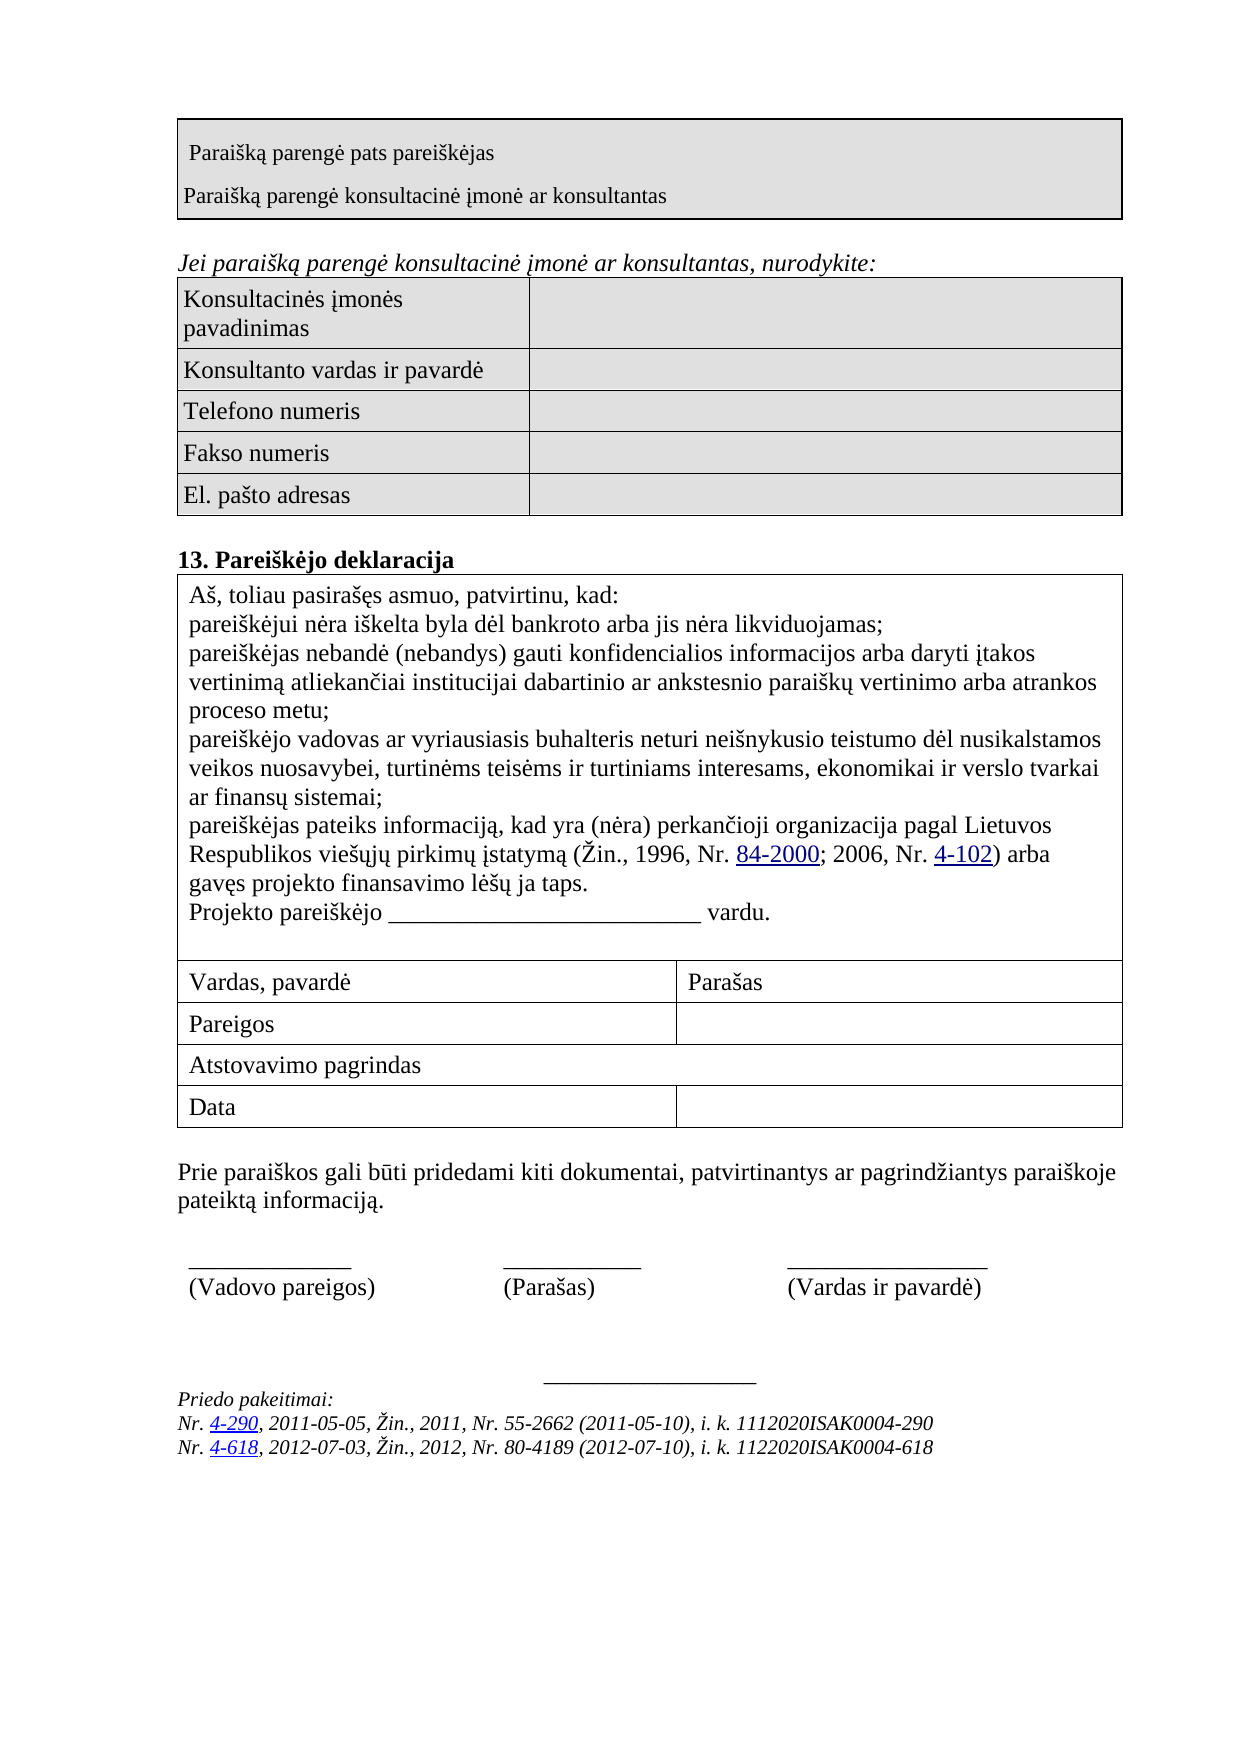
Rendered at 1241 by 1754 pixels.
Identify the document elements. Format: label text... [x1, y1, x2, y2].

text Priedo pakeitimai: [177, 1387, 1122, 1411]
table_cell [530, 474, 1121, 514]
text Jei paraišką parengė konsultacinė įmonė ar konsultantas, nurodykite: [177, 248, 1122, 277]
table_header Konsultacinės įmonės pavadinimas [178, 278, 529, 348]
table_cell Pareigos [178, 1003, 676, 1043]
table_cell Konsultanto vardas ir pavardė [178, 349, 529, 389]
table_cell Data [178, 1086, 676, 1127]
table_cell [530, 432, 1121, 473]
table_header □ Paraišką parengė pats pareiškėjas □ Paraišką parengė konsultacinė įmonė ar konsultantas [178, 120, 1121, 218]
table_cell Telefono numeris [178, 391, 529, 431]
text 13. Pareiškėjo deklaracija [177, 545, 1122, 573]
table_header _____________ (Vadovo pareigos) [177, 1243, 492, 1300]
table_cell Vardas, pavardė [178, 961, 676, 1002]
table_cell El. pašto adresas [178, 474, 529, 514]
text Prie paraiškos gali būti pridedami kiti dokumentai, patvirtinantys ar pagrindžiantys paraiškoje pateiktą informaciją. [177, 1157, 1122, 1214]
table_cell Parašas [677, 961, 1122, 1002]
table_cell [530, 391, 1121, 431]
text _________________ [177, 1358, 1122, 1387]
table_header [530, 278, 1121, 348]
text Nr. 4-290, 2011-05-05, Žin., 2011, Nr. 55-2662 (2011-05-10), i. k. 1112020ISAK0004-290 [177, 1411, 1122, 1435]
table_header Aš, toliau pasirašęs asmuo, patvirtinu, kad: pareiškėjui nėra iškelta byla dėl bankroto arba jis nėra likviduojamas; pareiškėjas nebandė (nebandys) gauti konfidencialios informacijos arba daryti įtakos vertinimą atliekančiai institucijai dabartinio ar ankstesnio paraiškų vertinimo arba atrankos proceso metu; pareiškėjo vadovas ar vyriausiasis buhalteris neturi neišnykusio teistumo dėl nusikalstamos veikos nuosavybei, turtinėms teisėms ir turtiniams interesams, ekonomikai ir verslo tvarkai ar finansų sistemai; pareiškėjas pateiks informaciją, kad yra (nėra) perkančioji organizacija pagal Lietuvos Respublikos viešųjų pirkimų įstatymą (Žin., 1996, Nr. 84-2000; 2006, Nr. 4-102) arba gavęs projekto finansavimo lėšų ja taps. Projekto pareiškėjo _________________________ vardu. [178, 575, 1122, 960]
table_cell [677, 1086, 1122, 1127]
table_cell [530, 349, 1121, 389]
table_header ________________ (Vardas ir pavardė) [776, 1243, 1122, 1300]
table_cell [676, 1045, 1122, 1085]
table_cell Fakso numeris [178, 432, 529, 473]
table_cell [677, 1003, 1122, 1043]
table_header ___________ (Parašas) [492, 1243, 776, 1300]
table_cell Atstovavimo pagrindas [178, 1045, 676, 1085]
text Nr. 4-618, 2012-07-03, Žin., 2012, Nr. 80-4189 (2012-07-10), i. k. 1122020ISAK0004-618 [177, 1435, 1122, 1459]
